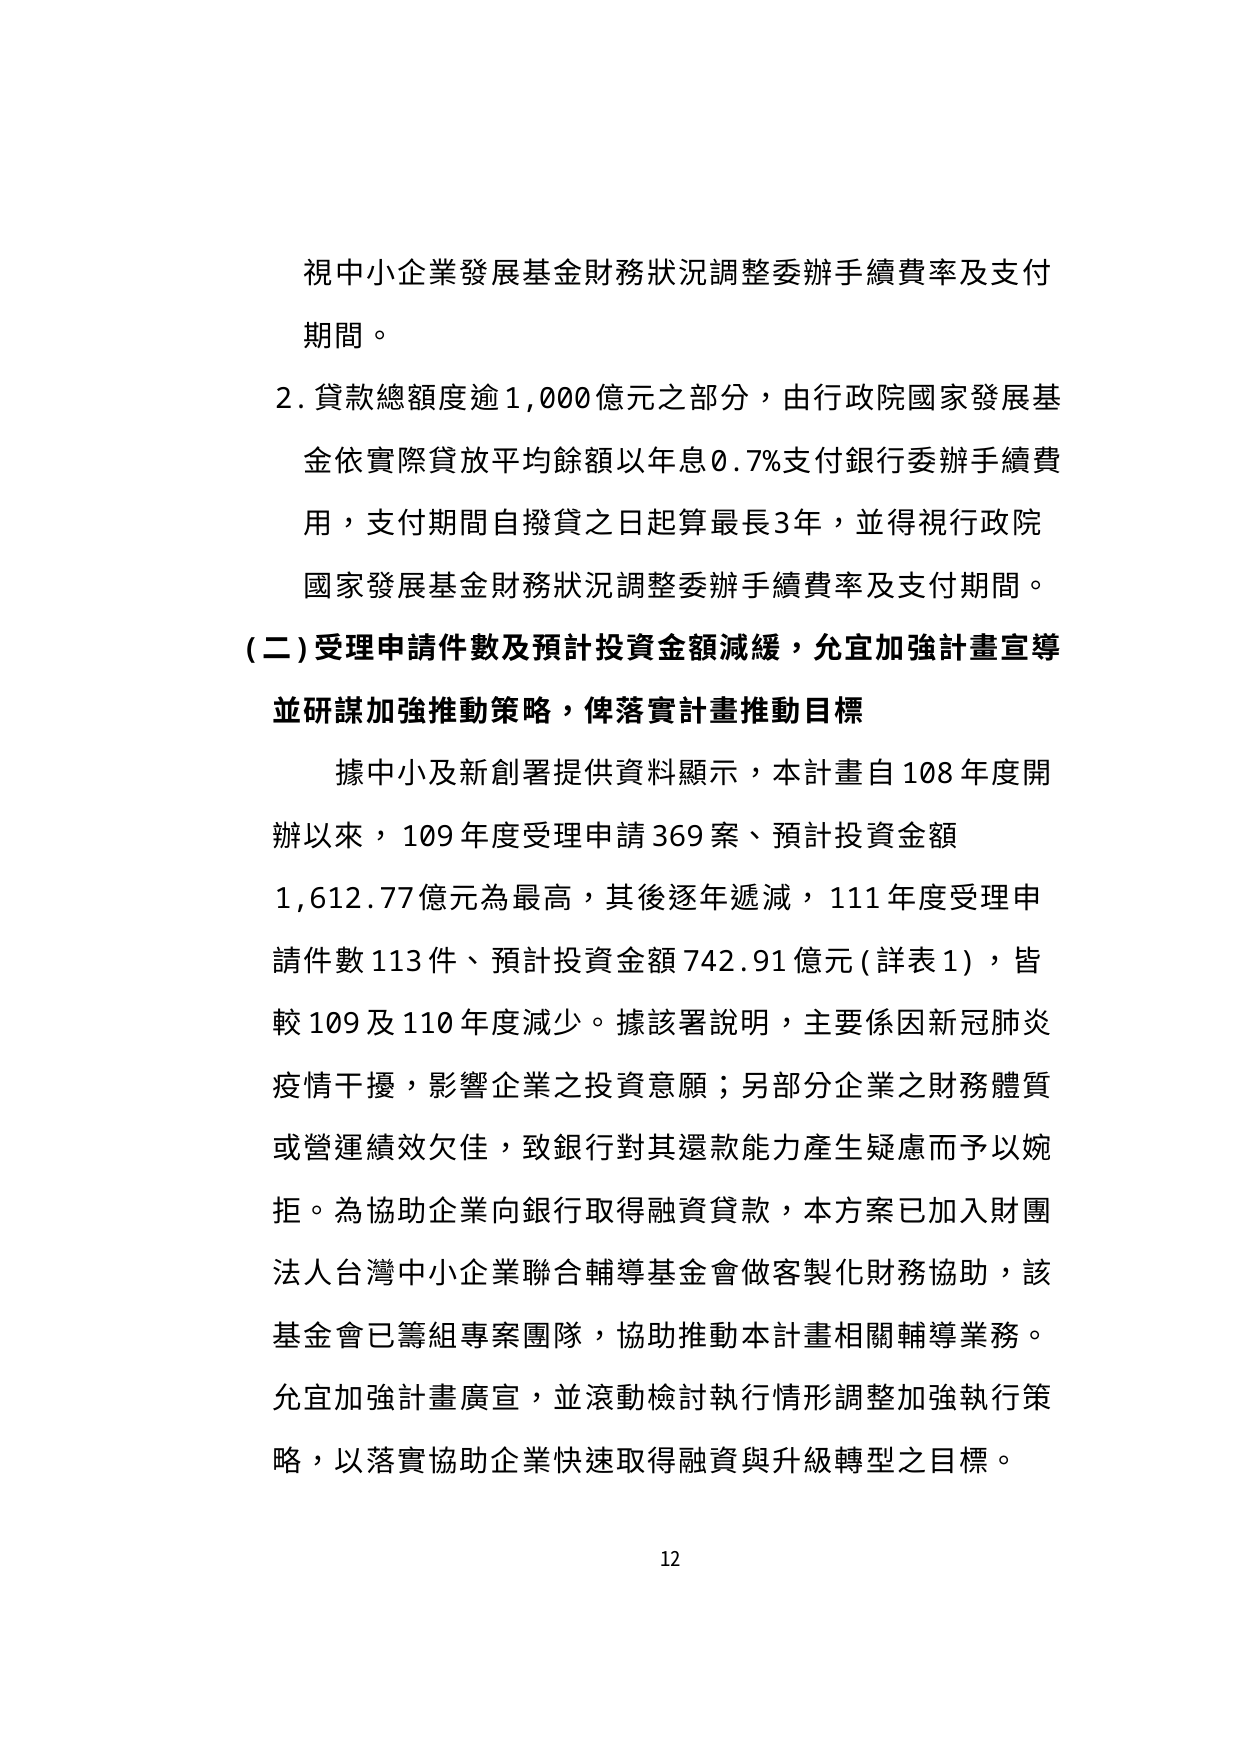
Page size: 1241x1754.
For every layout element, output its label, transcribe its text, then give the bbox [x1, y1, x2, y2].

text (二)受理申請件數及預計投資金額減緩，允宜加強計畫宣導並研謀加強推動策略，俾落實計畫推動目標 [236, 604, 1063, 729]
text 2.貸款總額度逾1,000億元之部分，由行政院國家發展基金依實際貸放平均餘額以年息0.7%支付銀行委辦手續費用，支付期間自撥貸之日起算最長3年，並得視行政院國家發展基金財務狀況調整委辦手續費率及支付期間。 [266, 354, 1063, 604]
text 視中小企業發展基金財務狀況調整委辦手續費率及支付期間。 [266, 229, 1063, 354]
text 據中小及新創署提供資料顯示，本計畫自108年度開辦以來，109年度受理申請369案、預計投資金額1,612.77億元為最高，其後逐年遞減，111年度受理申請件數113件、預計投資金額742.91億元(詳表1)，皆較109及110年度減少。據該署說明，主要係因新冠肺炎疫情干擾，影響企業之投資意願；另部分企業之財務體質或營運績效欠佳，致銀行對其還款能力產生疑慮而予以婉拒。為協助企業向銀行取得融資貸款，本方案已加入財團法人台灣中小企業聯合輔導基金會做客製化財務協助，該基金會已籌組專案團隊，協助推動本計畫相關輔導業務。允宜加強計畫廣宣，並滾動檢討執行情形調整加強執行策略，以落實協助企業快速取得融資與升級轉型之目標。 [266, 729, 1063, 1479]
